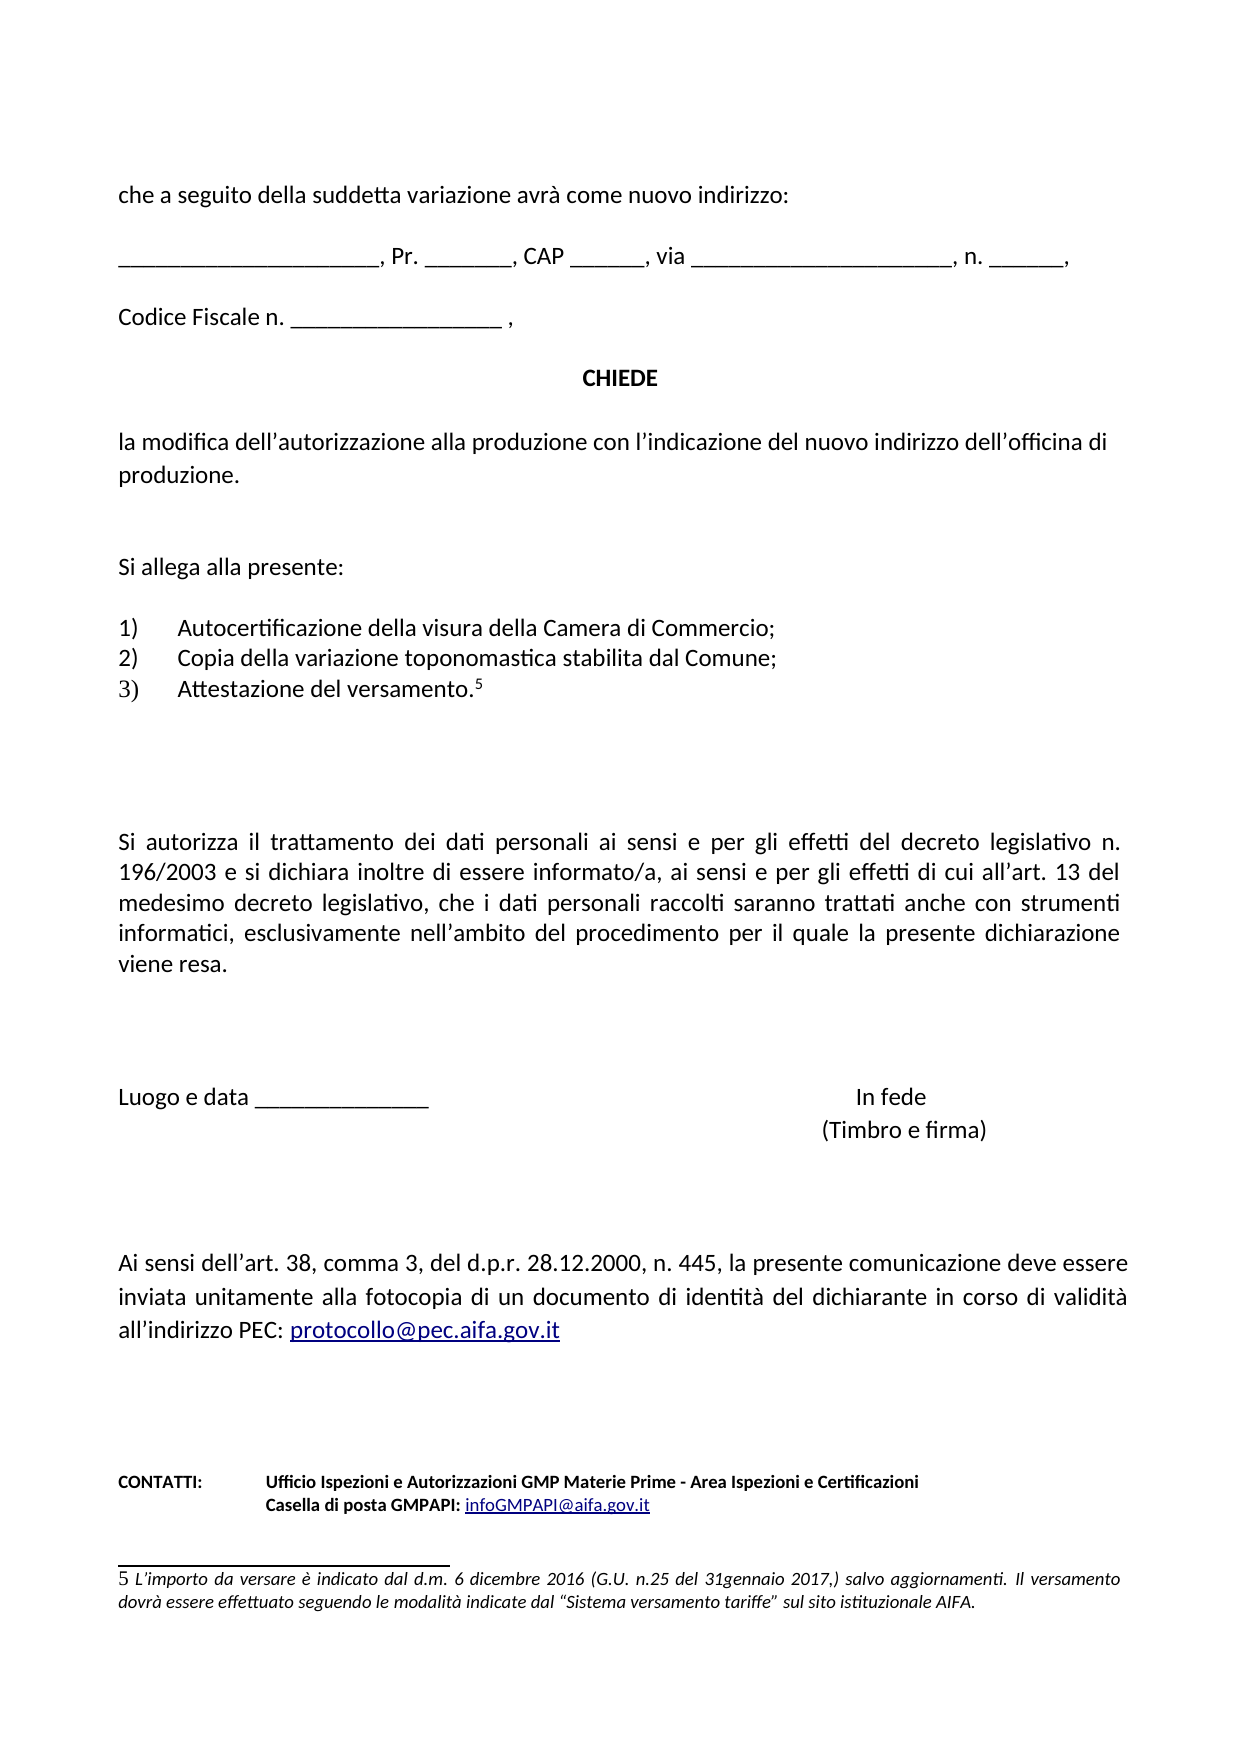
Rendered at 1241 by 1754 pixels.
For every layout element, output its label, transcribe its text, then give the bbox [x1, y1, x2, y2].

text che a seguito della suddetta variazione avrà come nuovo indirizzo: [118, 179, 1122, 210]
list Copia della variazione toponomastica stabilita dal Comune; [118, 643, 1122, 673]
text Codice Fiscale n. _________________ , [118, 301, 1122, 332]
subtitle Luogo e data ______________ In fede [118, 1078, 1122, 1112]
list Attestazione del versamento. [118, 673, 1122, 704]
text _____________________, Pr. _______, CAP ______, via _____________________, n. ______, [118, 240, 1122, 271]
text la modifica dell’autorizzazione alla produzione con l’indicazione del nuovo indirizzo dell’officina di produzione. [118, 423, 1122, 490]
text Si autorizza il trattamento dei dati personali ai sensi e per gli effetti del decreto legislativo n. 196/2003 e si dichiara inoltre di essere informato/a, ai sensi e per gli effetti di cui all’art. 13 del medesimo decreto legislativo, che i dati personali raccolti saranno trattati anche con strumenti informatici, esclusivamente nell’ambito del procedimento per il quale la presente dichiarazione viene resa. [118, 826, 1122, 978]
text Casella di posta GMPAPI: infoGMPAPI@aifa.gov.it [266, 1493, 1122, 1516]
text Ai sensi dell’art. 38, comma 3, del d.p.r. 28.12.2000, n. 445, la presente comunicazione deve essere inviata unitamente alla fotocopia di un documento di identità del dichiarante in corso di validità all’indirizzo PEC: protocollo@pec.aifa.gov.it [118, 1245, 1130, 1345]
subtitle CONTATTI: Ufficio Ispezioni e Autorizzazioni GMP Materie Prime - Area Ispezioni e Certificazioni [118, 1470, 1122, 1493]
list L’importo da versare è indicato dal d.m. 6 dicembre 2016 (G.U. n.25 del 31gennaio 2017,) salvo aggiornamenti. Il versamento dovrà essere effettuato seguendo le modalità indicate dal “Sistema versamento tariffe” sul sito istituzionale AIFA. [118, 1566, 1122, 1613]
list Autocertificazione della visura della Camera di Commercio; [118, 612, 1122, 643]
text Si allega alla presente: [118, 551, 1122, 582]
text CHIEDE [118, 362, 1122, 393]
text (Timbro e firma) [118, 1112, 1122, 1145]
